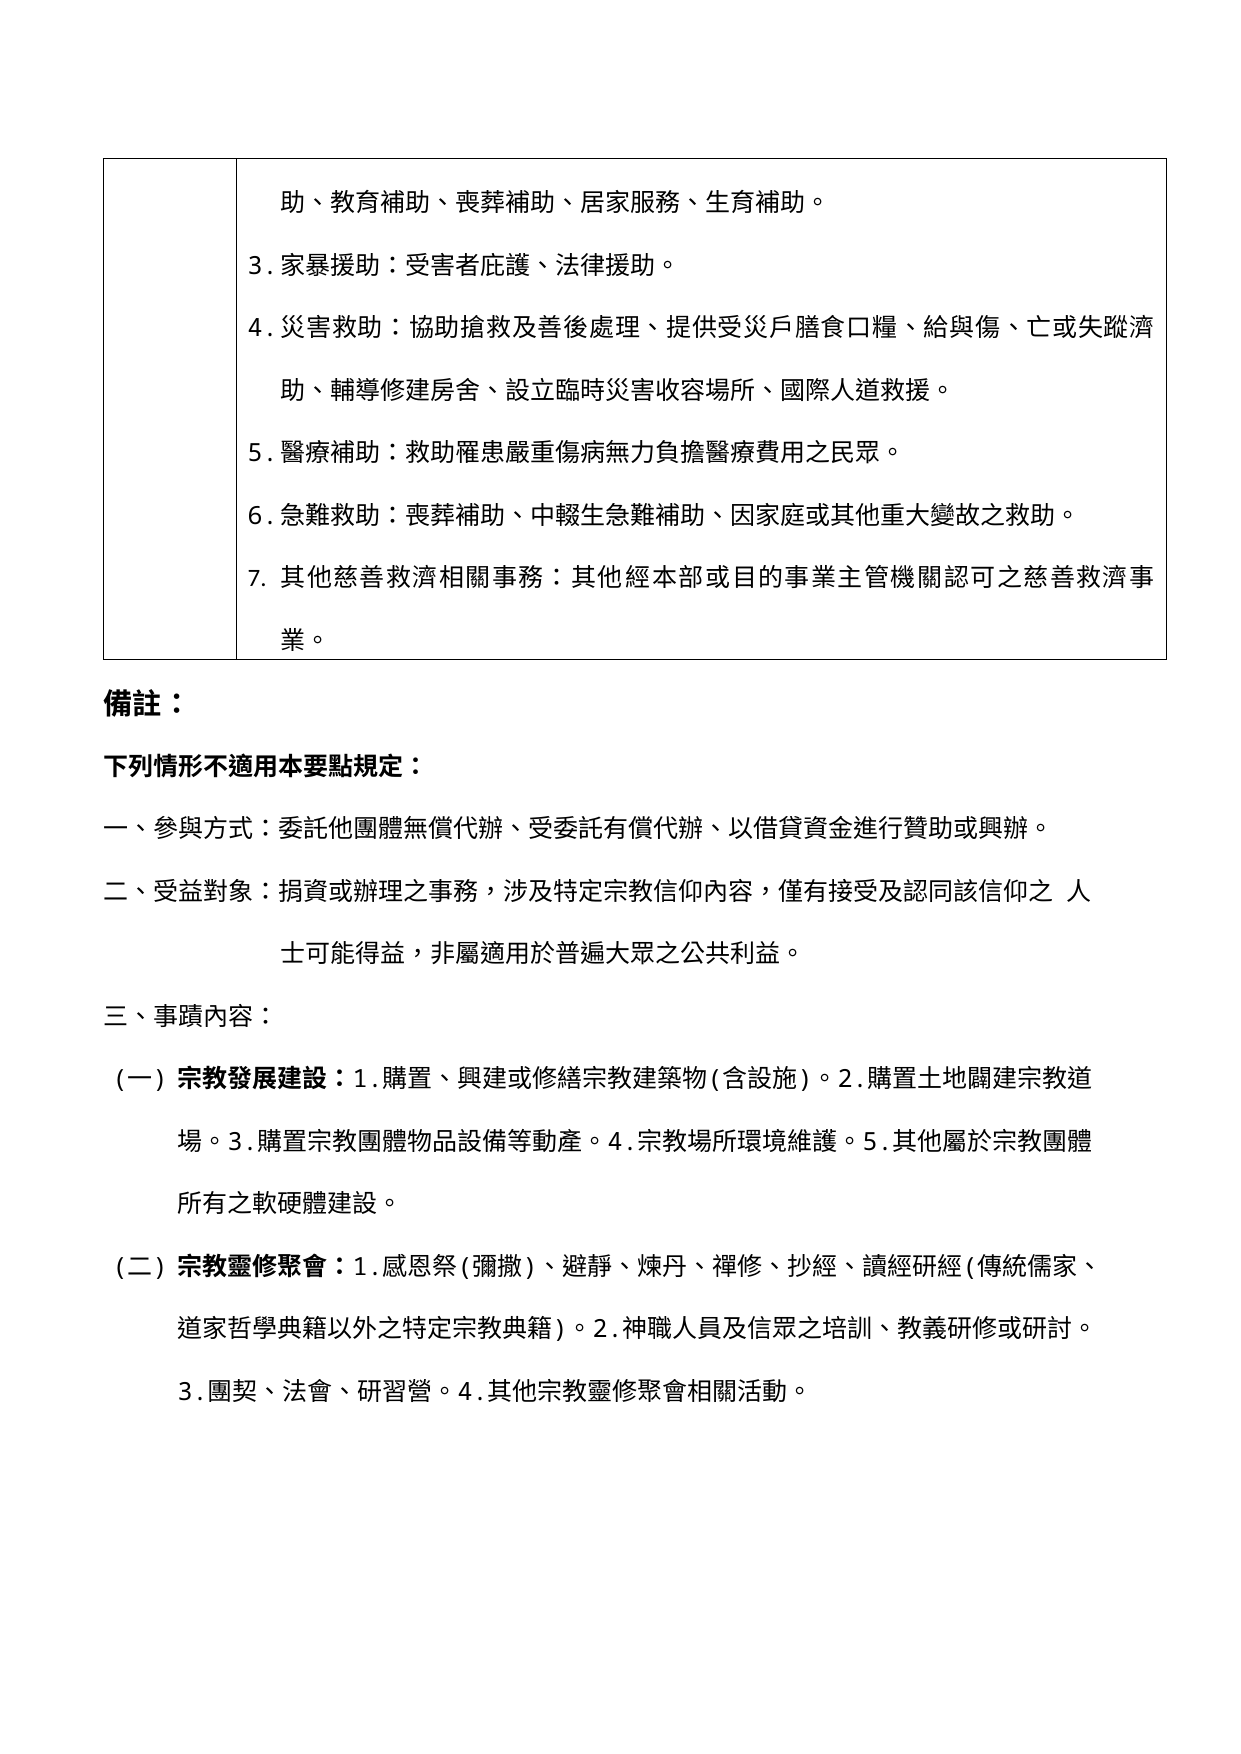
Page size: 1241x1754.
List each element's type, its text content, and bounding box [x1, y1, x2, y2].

list 宗教靈修聚會：1.感恩祭(彌撒)、避靜、煉丹、禪修、抄經、讀經研經(傳統儒家、道家哲學典籍以外之特定宗教典籍)。2.神職人員及信眾之培訓、教義研修或研討。3.團契、法會、研習營。4.其他宗教靈修聚會相關活動。 [112, 1223, 1092, 1410]
text 下列情形不適用本要點規定： [103, 723, 1092, 785]
table_cell 社會公益事務形式： 就教育文化、福利服務及慈善救濟等三大範疇之社會公益事務，推動下列任一形式之工作： 主辦或贊助成立、修繕公益機構，或改善充實公益機構之設施設備，以使永續經營。 為不特定之多數社會大眾提供相關資源或服務，使其立即受益。 辦理研習課程、教育訓練、研討會、論壇、座談會、講座或宣導活動，使相關觀念及行為得以推廣應用。 社會公益事務類別： 教育文化工作： 提升公民素養：推動志願服務、國民禮儀、性別平權、環境保護、動物保護、生態保育、公共安全、公共衛生及習俗革新。 推廣終身學習：推動書香社會、讀經教育(僅限倡導孝道等品德之傳統儒家典籍)、科普教育、藝術教育、生命與品格教育(無涉傳教、佈道或弘法)、文康育樂。 推動偏鄉教育：促進教育機會均等、提升學生學習成效。 自殺、成癮及犯罪防治：家庭暴力防治、性侵害防治、性騷擾防治、自殺防治、酒癮防治、校園霸凌防治、詐騙防治、拒毒預防及其他相關防治工作。 行為矯正輔導：犯罪矯正機關感化教育、毒品戒治、更生保護、中輟生輔導。 其他教育文化相關事務：其他經本部或目的事業主管機關認可之教育文化事業。 福利服務工作： 兒童及少年福利：托育、早期療育、安置教養、心理輔導或家庭諮詢、兒少品德及法治教育研習、青少年自我管理、生涯規劃及職涯探索。 婦女福利：婦女安置、支持成長、就業輔導、親職教育，或促進婦女權益、性別平等及消除對婦女一切形式歧視公約（CEDAW）相關事務。 老人福利：營造高齡友善環境、活躍老化、設置照顧關懷據點、居家服務、日間照顧、家庭托顧、老人營養餐飲或交通接送。 身心障礙福利：住宿服務、日間服務、生活重建、生活照顧、經濟安全、身體及財產保護、特殊教育，其他推動無歧視及無障礙生活環境之相關措施。 家庭支持：高風險家庭關懷輔導、親子關係諮詢輔導、性別議題諮詢、未成年懷孕處遇、單親家庭福利、外籍配偶生活適應輔導、生育計畫。 社區發展：公共空間閒置空地整理及綠美化、街角綠美化、提升生活機能、淨山淨灘、維護校園安全、免費提供停車或其他公共用途之場地。 其他福利服務相關事務：其他經本部或目的事業主管機關認可之福利服務事業。 慈善救濟工作： 脫貧協助：提供或轉介相關就業服務、職業訓練。 生活扶助：低收入戶、單（失）親或弱勢家庭之產婦及嬰兒營養補助、托兒補助、教育補助、喪葬補助、居家服務、生育補助。 家暴援助：受害者庇護、法律援助。 災害救助：協助搶救及善後處理、提供受災戶膳食口糧、給與傷、亡或失蹤濟助、輔導修建房舍、設立臨時災害收容場所、國際人道救援。 醫療補助：救助罹患嚴重傷病無力負擔醫療費用之民眾。 急難救助：喪葬補助、中輟生急難補助、因家庭或其他重大變故之救助。 其他慈善救濟相關事務：其他經本部或目的事業主管機關認可之慈善救濟事業。 [237, 159, 1166, 659]
list 宗教發展建設：1.購置、興建或修繕宗教建築物(含設施)。2.購置土地闢建宗教道場。3.購置宗教團體物品設備等動產。4.宗教場所環境維護。5.其他屬於宗教團體所有之軟硬體建設。 [112, 1035, 1092, 1223]
text 二、受益對象：捐資或辦理之事務，涉及特定宗教信仰內容，僅有接受及認同該信仰之 人士可能得益，非屬適用於普遍大眾之公共利益。 [103, 848, 1092, 973]
text 三、事蹟內容： [103, 973, 1092, 1035]
table_cell [104, 159, 236, 659]
text 備註： [103, 660, 1092, 723]
text 一、參與方式：委託他團體無償代辦、受委託有償代辦、以借貸資金進行贊助或興辦。 [103, 785, 1092, 848]
